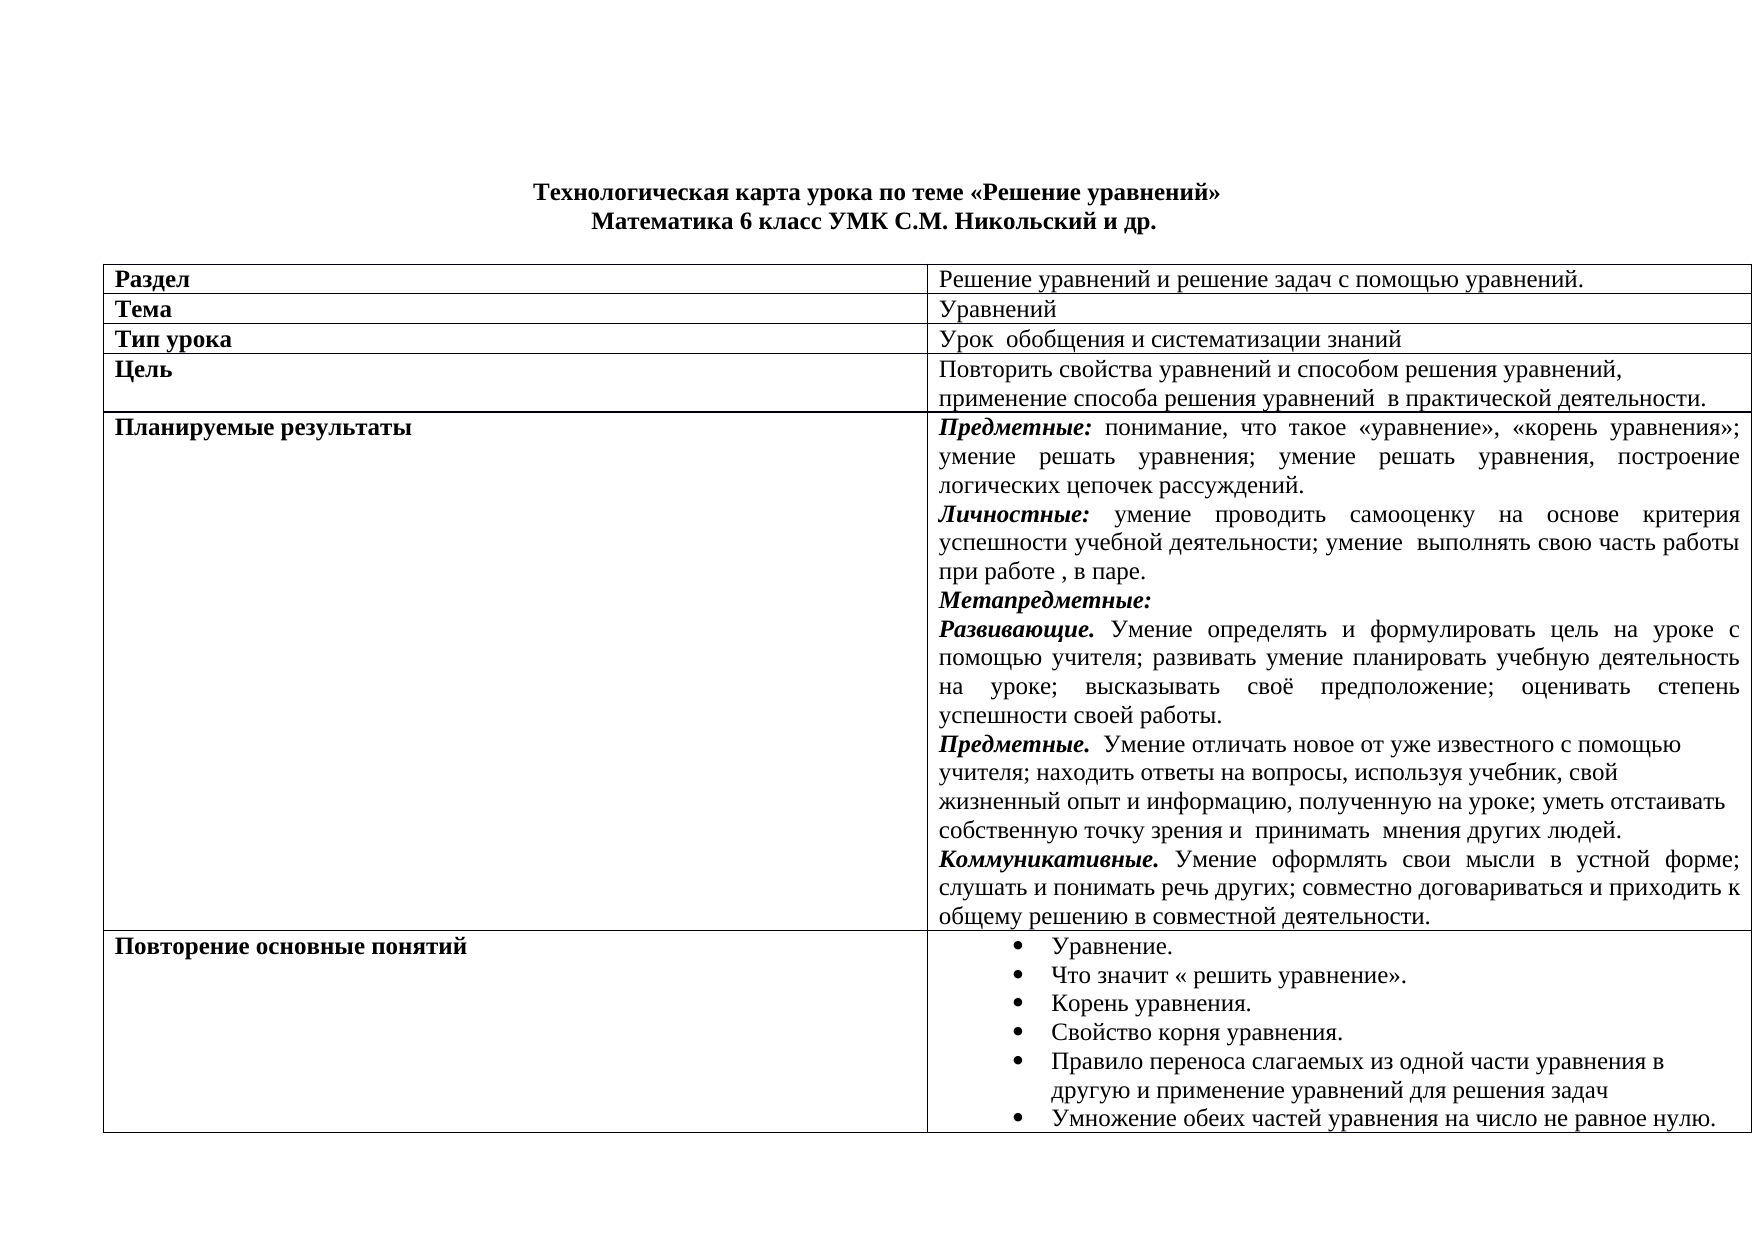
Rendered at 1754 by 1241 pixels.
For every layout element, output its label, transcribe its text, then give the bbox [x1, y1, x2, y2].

table_cell Повторить свойства уравнений и способом решения уравнений, применение способа решения уравнений в практической деятельности. [928, 354, 1751, 411]
table_cell Планируемые результаты [104, 413, 927, 930]
table_header Раздел [104, 265, 927, 293]
table_cell Урок обобщения и систематизации знаний [928, 324, 1751, 353]
text Математика 6 класс УМК С.М. Никольский и др. [118, 206, 1636, 263]
table_cell Тема [104, 294, 927, 323]
table_cell Уравнений [928, 294, 1751, 323]
table_header Решение уравнений и решение задач с помощью уравнений. [928, 265, 1751, 293]
table_cell Уравнение. Что значит « решить уравнение». Корень уравнения. Свойство корня уравнения. Правило переноса слагаемых из одной части уравнения в другую и применение уравнений для решения задач Умножение обеих частей уравнения на число не равное нулю. Основное свойство пропорции [928, 931, 1751, 1132]
table_cell Тип урока [104, 324, 927, 353]
table_cell Цель [104, 354, 927, 411]
table_cell Повторение основные понятий [104, 931, 927, 1132]
table_cell Предметные: понимание, что такое «уравнение», «корень уравнения»; умение решать уравнения; умение решать уравнения, построение логических цепочек рассуждений. Личностные: умение проводить самооценку на основе критерия успешности учебной деятельности; умение выполнять свою часть работы при работе , в паре. Метапредметные: Развивающие. Умение определять и формулировать цель на уроке с помощью учителя; развивать умение планировать учебную деятельность на уроке; высказывать своё предположение; оценивать степень успешности своей работы. Предметные. Умение отличать новое от уже известного с помощью учителя; находить ответы на вопросы, используя учебник, свой жизненный опыт и информацию, полученную на уроке; уметь отстаивать собственную точку зрения и принимать мнения других людей. Коммуникативные. Умение оформлять свои мысли в устной форме; слушать и понимать речь других; совместно договариваться и приходить к общему решению в совместной деятельности. [928, 413, 1751, 930]
text Технологическая карта урока по теме «Решение уравнений» [118, 177, 1636, 206]
